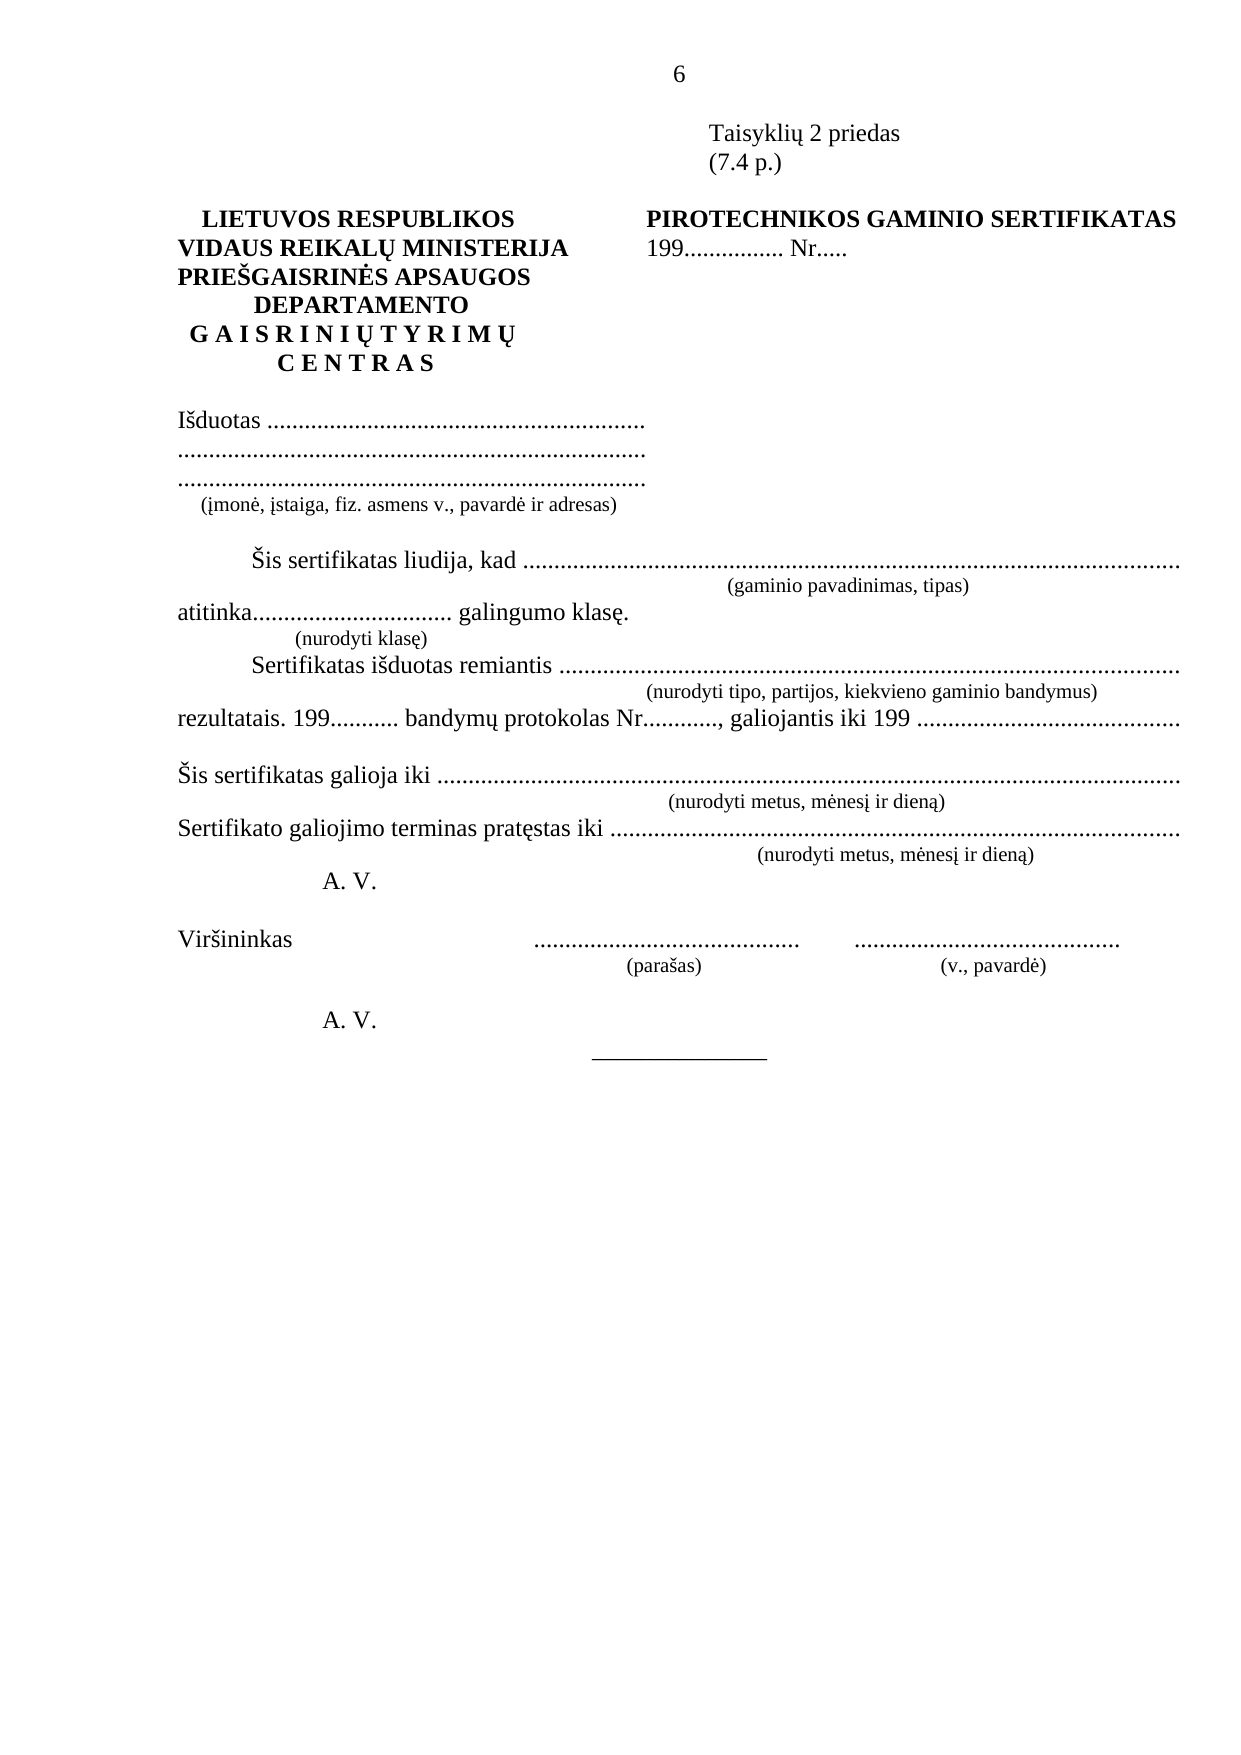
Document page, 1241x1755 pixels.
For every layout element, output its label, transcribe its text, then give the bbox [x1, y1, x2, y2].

text Viršininkas [177, 924, 1181, 952]
text ______________ [177, 1034, 1181, 1063]
text Taisyklių 2 priedas [177, 118, 1181, 147]
text (gaminio pavadinimas, tipas) [177, 573, 1181, 597]
text (įmonė, įstaiga, fiz. asmens v., pavardė ir adresas) [177, 492, 1181, 516]
text DEPARTAMENTO [177, 291, 1181, 319]
text Išduotas [177, 406, 1181, 434]
text (parašas) (v., pavardė) [177, 952, 1181, 977]
text Sertifikatas išduotas remiantis [177, 650, 1181, 679]
text VIDAUS REIKALŲ MINISTERIJA 199................ Nr..... [177, 233, 1181, 262]
text a. V. [177, 866, 1181, 895]
text (nurodyti metus, mėnesį ir dieną) [177, 789, 1181, 813]
text LIETUVOS RESPUBLIKOS PIROTECHNIKOS GAMINIO SERTIFIKATAS [177, 204, 1181, 233]
text (nurodyti tipo, partijos, kiekvieno gaminio bandymus) [177, 679, 1181, 703]
text atitinka................................ galingumo klasę. [177, 597, 1181, 626]
text Šis sertifikatas liudija, kad [177, 545, 1181, 573]
text PRIEŠGAISRINĖS APSAUGOS [177, 262, 1181, 291]
text G A I S R I N I Ų T Y R I M Ų [177, 319, 1181, 348]
text Sertifikato galiojimo terminas pratęstas iki [177, 813, 1181, 842]
text rezultatais. 199........... bandymų protokolas Nr............, galiojantis iki 199 [177, 703, 1181, 732]
text a. V. [177, 1005, 1181, 1034]
text (nurodyti metus, mėnesį ir dieną) [177, 842, 1181, 866]
text (7.4 p.) [177, 147, 1181, 176]
text Šis sertifikatas galioja iki [177, 761, 1181, 789]
text C E N T R A S [177, 348, 1181, 377]
text (nurodyti klasę) [177, 626, 1181, 650]
